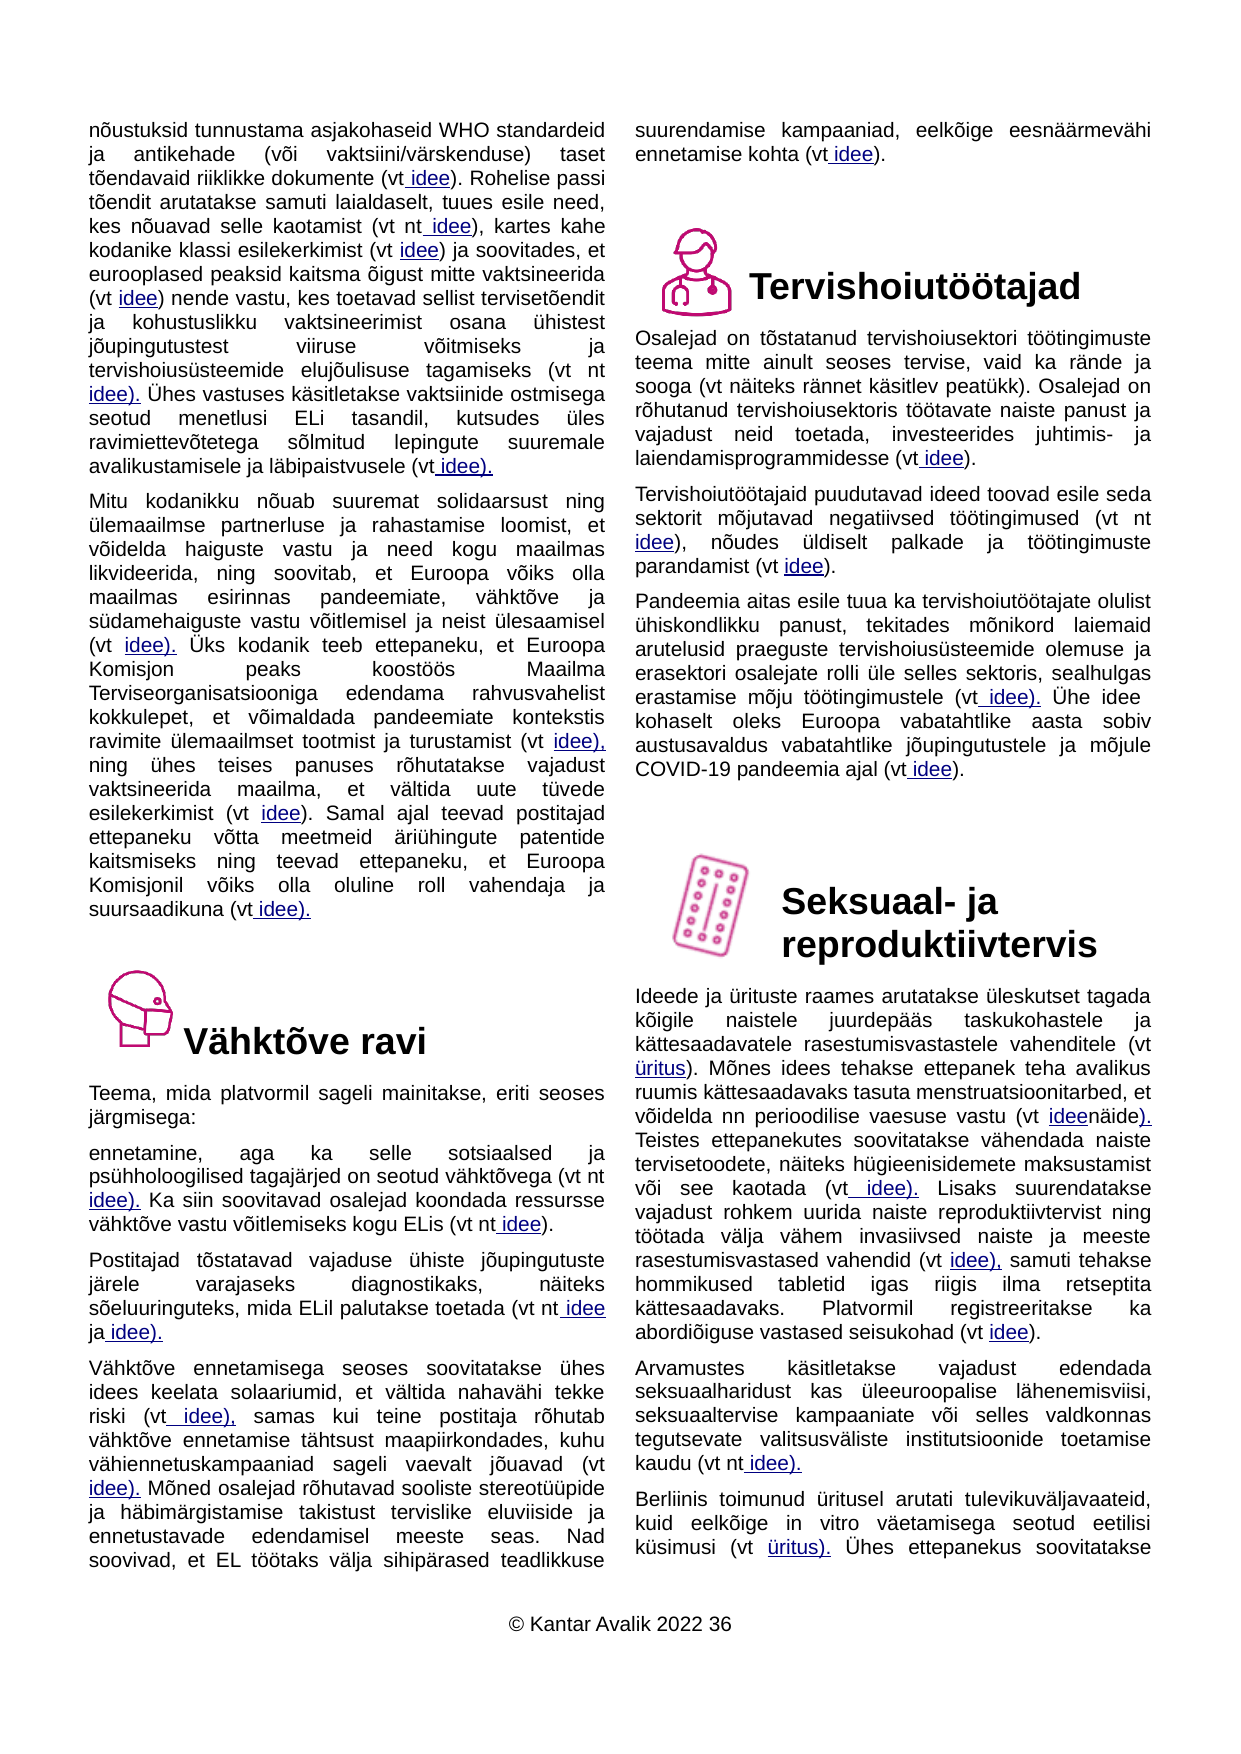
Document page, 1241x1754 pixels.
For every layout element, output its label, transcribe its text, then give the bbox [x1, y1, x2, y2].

picture [643, 218, 749, 325]
text Postitajad tõstatavad vajaduse ühiste jõupingutuste järele varajaseks diagnostikaks, näiteks sõeluuringuteks, mida ELil palutakse toetada (vt nt idee ja idee). [88, 1248, 605, 1344]
text Teema, mida platvormil sageli mainitakse, eriti seoses järgmisega: [88, 1081, 605, 1128]
picture [641, 836, 782, 976]
picture [93, 965, 183, 1055]
text Pandeemia aitas esile tuua ka tervishoiutöötajate olulist ühiskondlikku panust, tekitades mõnikord laiemaid arutelusid praeguste tervishoiusüsteemide olemuse ja erasektori osalejate rolli üle selles sektoris, sealhulgas erastamise mõju töötingimustele (vt idee). Ühe idee kohaselt oleks Euroopa vabatahtlike aasta sobiv austusavaldus vabatahtlike jõupingutustele ja mõjule COVID-19 pandeemia ajal (vt idee). [635, 589, 1152, 781]
subtitle Seksuaal- ja reproduktiivtervis [782, 879, 1152, 966]
text Ideede ja ürituste raames arutatakse üleskutset tagada kõigile naistele juurdepääs taskukohastele ja kättesaadavatele rasestumisvastastele vahenditele (vt üritus). Mõnes idees tehakse ettepanek teha avalikus ruumis kättesaadavaks tasuta menstruatsioonitarbed, et võidelda nn perioodilise vaesuse vastu (vt ideenäide). Teistes ettepanekutes soovitatakse vähendada naiste tervisetoodete, näiteks hügieenisidemete maksustamist või see kaotada (vt idee). Lisaks suurendatakse vajadust rohkem uurida naiste reproduktiivtervist ning töötada välja vähem invasiivsed naiste ja meeste rasestumisvastased vahendid (vt idee), samuti tehakse hommikused tabletid igas riigis ilma retseptita kättesaadavaks. Platvormil registreeritakse ka abordiõiguse vastased seisukohad (vt idee). [635, 984, 1152, 1343]
text Tervishoiutöötajaid puudutavad ideed toovad esile seda sektorit mõjutavad negatiivsed töötingimused (vt nt idee), nõudes üldiselt palkade ja töötingimuste parandamist (vt idee). [635, 482, 1152, 577]
text Berliinis toimunud üritusel arutati tulevikuväljavaateid, kuid eelkõige in vitro väetamisega seotud eetilisi küsimusi (vt üritus). Ühes ettepanekus soovitatakse [635, 1487, 1152, 1559]
subtitle Tervishoiutöötajad [749, 264, 1152, 308]
text Mitu kodanikku nõuab suuremat solidaarsust ning ülemaailmse partnerluse ja rahastamise loomist, et võidelda haiguste vastu ja need kogu maailmas likvideerida, ning soovitab, et Euroopa võiks olla maailmas esirinnas pandeemiate, vähktõve ja südamehaiguste vastu võitlemisel ja neist ülesaamisel (vt idee). Üks kodanik teeb ettepaneku, et Euroopa Komisjon peaks koostöös Maailma Terviseorganisatsiooniga edendama rahvusvahelist kokkulepet, et võimaldada pandeemiate kontekstis ravimite ülemaailmset tootmist ja turustamist (vt idee), ning ühes teises panuses rõhutatakse vajadust vaktsineerida maailma, et vältida uute tüvede esilekerkimist (vt idee). Samal ajal teevad postitajad ettepaneku võtta meetmeid äriühingute patentide kaitsmiseks ning teevad ettepaneku, et Euroopa Komisjonil võiks olla oluline roll vahendaja ja suursaadikuna (vt idee). [88, 489, 605, 921]
subtitle Vähktõve ravi [88, 1019, 605, 1062]
text nõustuksid tunnustama asjakohaseid WHO standardeid ja antikehade (või vaktsiini/värskenduse) taset tõendavaid riiklikke dokumente (vt idee). Rohelise passi tõendit arutatakse samuti laialdaselt, tuues esile need, kes nõuavad selle kaotamist (vt nt idee), kartes kahe kodanike klassi esilekerkimist (vt idee) ja soovitades, et eurooplased peaksid kaitsma õigust mitte vaktsineerida (vt idee) nende vastu, kes toetavad sellist tervisetõendit ja kohustuslikku vaktsineerimist osana ühistest jõupingutustest viiruse võitmiseks ja tervishoiusüsteemide elujõulisuse tagamiseks (vt nt idee). Ühes vastuses käsitletakse vaktsiinide ostmisega seotud menetlusi ELi tasandil, kutsudes üles ravimiettevõtetega sõlmitud lepingute suuremale avalikustamisele ja läbipaistvusele (vt idee). [88, 118, 605, 477]
text Vähktõve ennetamisega seoses soovitatakse ühes idees keelata solaariumid, et vältida nahavähi tekke riski (vt idee), samas kui teine postitaja rõhutab vähktõve ennetamise tähtsust maapiirkondades, kuhu vähiennetuskampaaniad sageli vaevalt jõuavad (vt idee). Mõned osalejad rõhutavad sooliste stereotüüpide ja häbimärgistamise takistust tervislike eluviiside ja ennetustavade edendamisel meeste seas. Nad soovivad, et EL töötaks välja sihipärased teadlikkuse [88, 1356, 605, 1571]
text suurendamise kampaaniad, eelkõige eesnäärmevähi ennetamise kohta (vt idee). [635, 118, 1152, 166]
text Osalejad on tõstatanud tervishoiusektori töötingimuste teema mitte ainult seoses tervise, vaid ka rände ja sooga (vt näiteks rännet käsitlev peatükk). Osalejad on rõhutanud tervishoiusektoris töötavate naiste panust ja vajadust neid toetada, investeerides juhtimis- ja laiendamisprogrammidesse (vt idee). [635, 326, 1152, 470]
text Arvamustes käsitletakse vajadust edendada seksuaalharidust kas üleeuroopalise lähenemisviisi, seksuaaltervise kampaaniate või selles valdkonnas tegutsevate valitsusväliste institutsioonide toetamise kaudu (vt nt idee). [635, 1355, 1152, 1475]
text ennetamine, aga ka selle sotsiaalsed ja psühholoogilised tagajärjed on seotud vähktõvega (vt nt idee). Ka siin soovitavad osalejad koondada ressursse vähktõve vastu võitlemiseks kogu ELis (vt nt idee). [88, 1140, 605, 1236]
